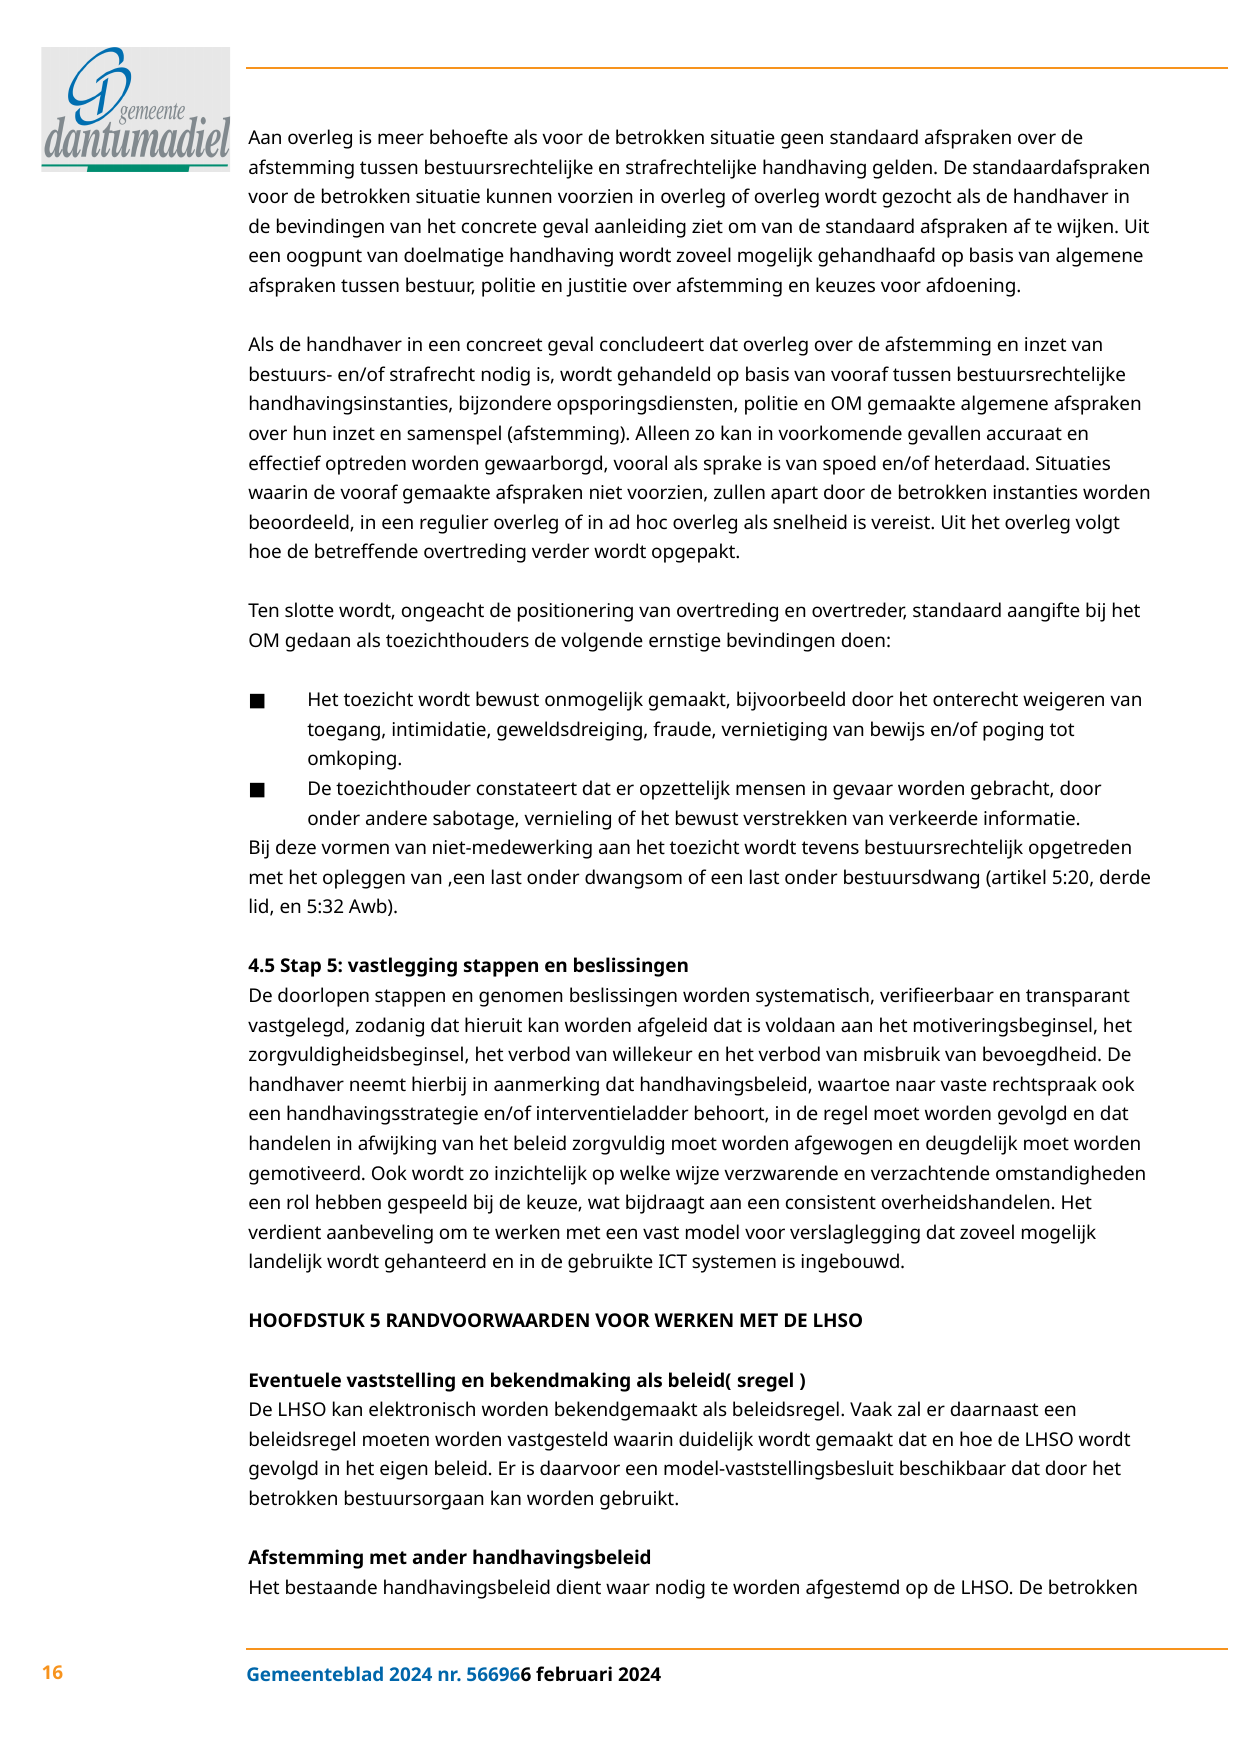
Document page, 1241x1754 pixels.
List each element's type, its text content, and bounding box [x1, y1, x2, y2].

picture [41, 47, 231, 172]
text De doorlopen stappen en genomen beslissingen worden systematisch, verifieerbaar en transparant vastgelegd, zodanig dat hieruit kan worden afgeleid dat is voldaan aan het motiveringsbeginsel, het zorgvuldigheidsbeginsel, het verbod van willekeur en het verbod van misbruik van bevoegdheid. De handhaver neemt hierbij in aanmerking dat handhavingsbeleid, waartoe naar vaste rechtspraak ook een handhavingsstrategie en/of interventieladder behoort, in de regel moet worden gevolgd en dat handelen in afwijking van het beleid zorgvuldig moet worden afgewogen en deugdelijk moet worden gemotiveerd. Ook wordt zo inzichtelijk op welke wijze verzwarende en verzachtende omstandigheden een rol hebben gespeeld bij de keuze, wat bijdraagt aan een consistent overheidshandelen. Het verdient aanbeveling om te werken met een vast model voor verslaglegging dat zoveel mogelijk landelijk wordt gehanteerd en in de gebruikte ICT systemen is ingebouwd. [248, 982, 1152, 1274]
text Ten slotte wordt, ongeacht de positionering van overtreding en overtreder, standaard aangifte bij het OM gedaan als toezichthouders de volgende ernstige bevindingen doen: [248, 598, 1152, 653]
list De toezichthouder constateert dat er opzettelijk mensen in gevaar worden gebracht, door onder andere sabotage, vernieling of het bewust verstrekken van verkeerde informatie. [248, 775, 1152, 831]
text HOOFDSTUK 5 RANDVOORWAARDEN VOOR WERKEN MET DE LHSO [248, 1308, 1152, 1333]
text Als de handhaver in een concreet geval concludeert dat overleg over de afstemming en inzet van bestuurs- en/of strafrecht nodig is, wordt gehandeld op basis van vooraf tussen bestuursrechtelijke handhavingsinstanties, bijzondere opsporingsdiensten, politie en OM gemaakte algemene afspraken over hun inzet en samenspel (afstemming). Alleen zo kan in voorkomende gevallen accuraat en effectief optreden worden gewaarborgd, vooral als sprake is van spoed en/of heterdaad. Situaties waarin de vooraf gemaakte afspraken niet voorzien, zullen apart door de betrokken instanties worden beoordeeld, in een regulier overleg of in ad hoc overleg als snelheid is vereist. Uit het overleg volgt hoe de betreffende overtreding verder wordt opgepakt. [248, 331, 1152, 564]
text De LHSO kan elektronisch worden bekendgemaakt als beleidsregel. Vaak zal er daarnaast een beleidsregel moeten worden vastgesteld waarin duidelijk wordt gemaakt dat en hoe de LHSO wordt gevolgd in het eigen beleid. Er is daarvoor een model-vaststellingsbesluit beschikbaar dat door het betrokken bestuursorgaan kan worden gebruikt. [248, 1396, 1152, 1511]
text Aan overleg is meer behoefte als voor de betrokken situatie geen standaard afspraken over de afstemming tussen bestuursrechtelijke en strafrechtelijke handhaving gelden. De standaardafspraken voor de betrokken situatie kunnen voorzien in overleg of overleg wordt gezocht als de handhaver in de bevindingen van het concrete geval aanleiding ziet om van de standaard afspraken af te wijken. Uit een oogpunt van doelmatige handhaving wordt zoveel mogelijk gehandhaafd op basis van algemene afspraken tussen bestuur, politie en justitie over afstemming en keuzes voor afdoening. [248, 124, 1152, 298]
text Bij deze vormen van niet-medewerking aan het toezicht wordt tevens bestuursrechtelijk opgetreden met het opleggen van ,een last onder dwangsom of een last onder bestuursdwang (artikel 5:20, derde lid, en 5:32 Awb). [248, 834, 1152, 919]
text 4.5 Stap 5: vastlegging stappen en beslissingen [248, 953, 1152, 978]
text Het bestaande handhavingsbeleid dient waar nodig te worden afgestemd op de LHSO. De betrokken [248, 1574, 1152, 1600]
text Eventuele vaststelling en bekendmaking als beleid( sregel ) [248, 1367, 1152, 1393]
text Afstemming met ander handhavingsbeleid [248, 1544, 1152, 1570]
list Het toezicht wordt bewust onmogelijk gemaakt, bijvoorbeeld door het onterecht weigeren van toegang, intimidatie, geweldsdreiging, fraude, vernietiging van bewijs en/of poging tot omkoping. [248, 686, 1152, 771]
